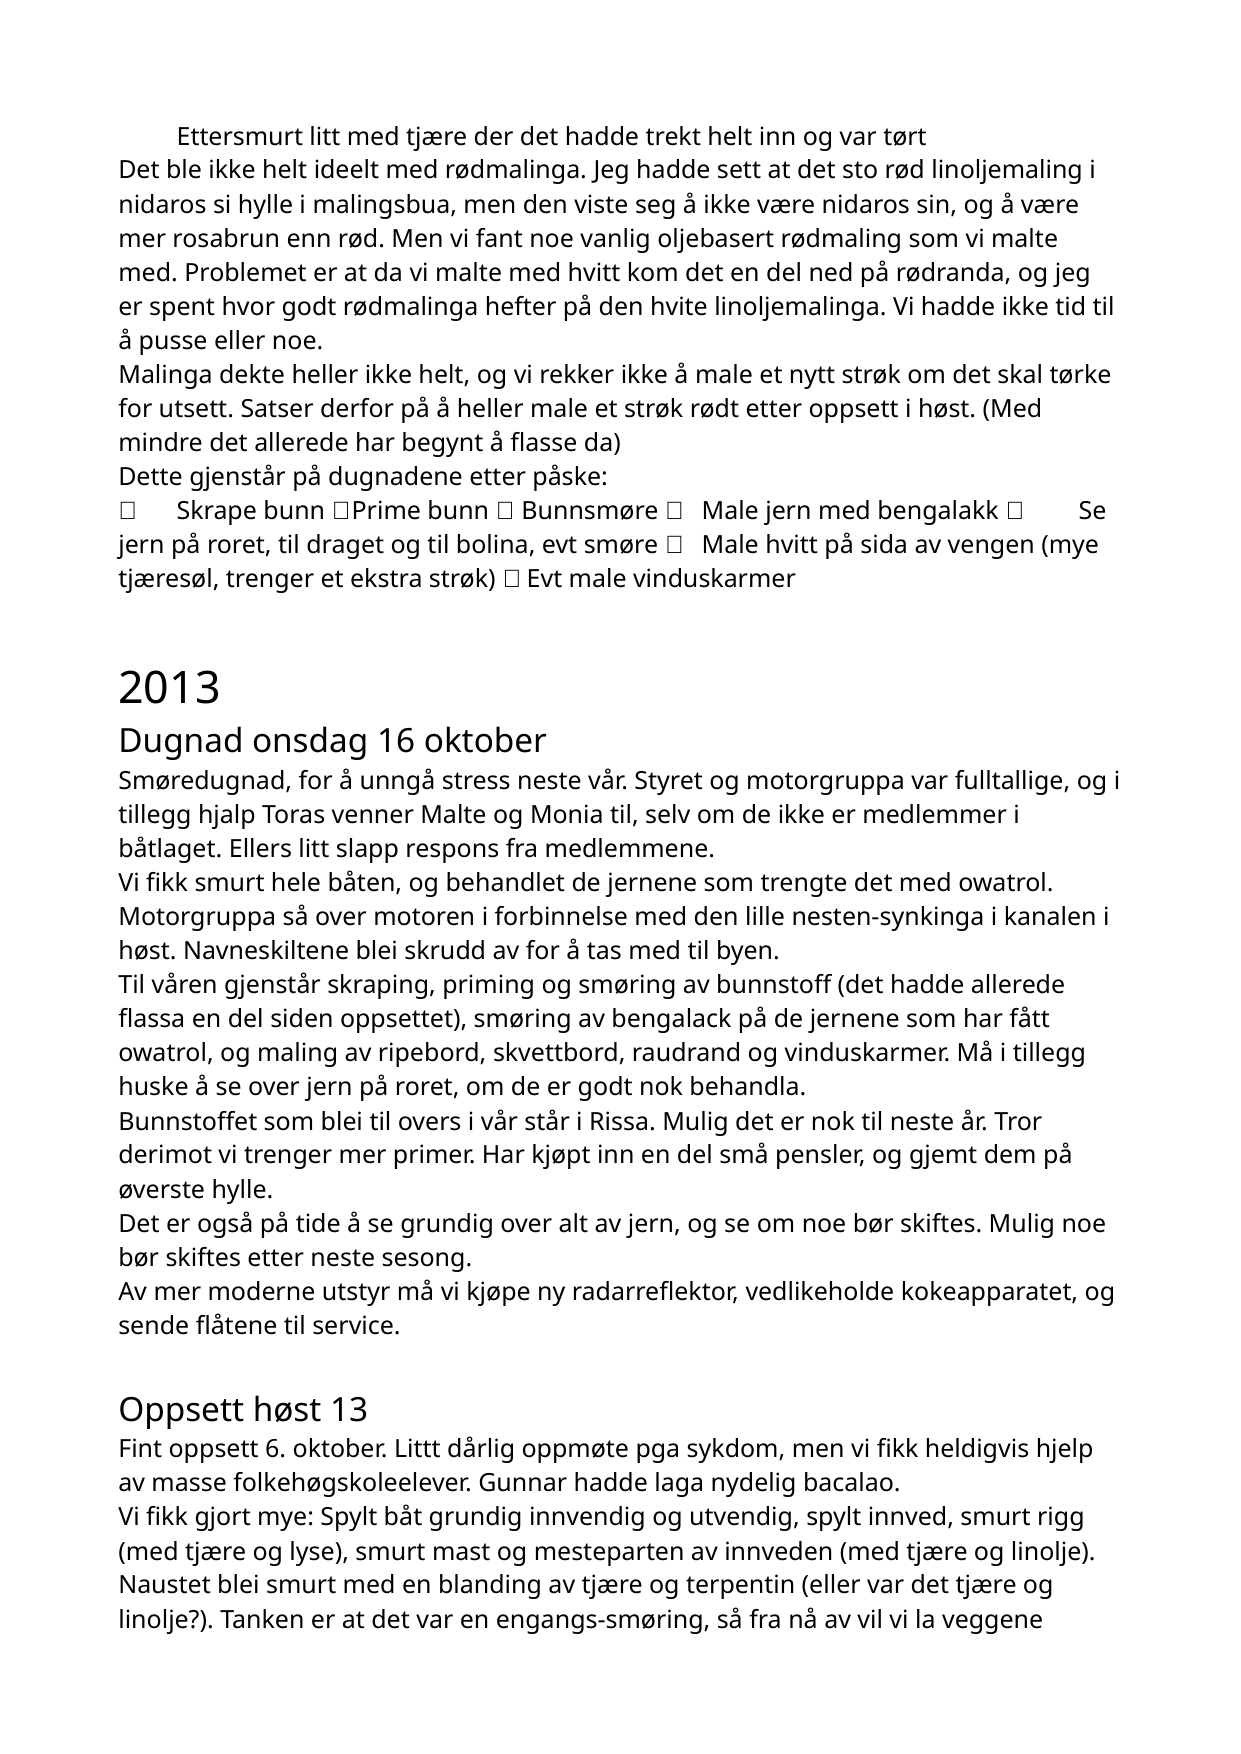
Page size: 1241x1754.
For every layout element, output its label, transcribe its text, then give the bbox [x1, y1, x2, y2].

text Fint oppsett 6. oktober. Littt dårlig oppmøte pga sykdom, men vi fikk heldigvis hjelp av masse folkehøgskoleelever. Gunnar hadde laga nydelig bacalao. [118, 1431, 1122, 1499]
text Vi fikk gjort mye: Spylt båt grundig innvendig og utvendig, spylt innved, smurt rigg (med tjære og lyse), smurt mast og mesteparten av innveden (med tjære og linolje). [118, 1499, 1122, 1567]
text Til våren gjenstår skraping, priming og smøring av bunnstoff (det hadde allerede flassa en del siden oppsettet), smøring av bengalack på de jernene som har fått owatrol, og maling av ripebord, skvettbord, raudrand og vinduskarmer. Må i tillegg huske å se over jern på roret, om de er godt nok behandla. [118, 967, 1122, 1103]
text Ettersmurt litt med tjære der det hadde trekt helt inn og var tørt [118, 118, 1122, 152]
text Vi fikk smurt hele båten, og behandlet de jernene som trengte det med owatrol. Motorgruppa så over motoren i forbinnelse med den lille nesten-synkinga i kanalen i høst. Navneskiltene blei skrudd av for å tas med til byen. [118, 865, 1122, 967]
text Av mer moderne utstyr må vi kjøpe ny radarreflektor, vedlikeholde kokeapparatet, og sende flåtene til service. [118, 1273, 1122, 1342]
text Oppsett høst 13 [118, 1386, 1122, 1431]
text 2013 [118, 656, 1122, 717]
text Dette gjenstår på dugnadene etter påske: [118, 459, 1122, 493]
text  Skrape bunn  Prime bunn  Bunnsmøre  Male jern med bengalakk  Se jern på roret, til draget og til bolina, evt smøre  Male hvitt på sida av vengen (mye tjæresøl, trenger et ekstra strøk)  Evt male vinduskarmer [118, 493, 1122, 595]
text Det ble ikke helt ideelt med rødmalinga. Jeg hadde sett at det sto rød linoljemaling i nidaros si hylle i malingsbua, men den viste seg å ikke være nidaros sin, og å være mer rosabrun enn rød. Men vi fant noe vanlig oljebasert rødmaling som vi malte med. Problemet er at da vi malte med hvitt kom det en del ned på rødranda, og jeg er spent hvor godt rødmalinga hefter på den hvite linoljemalinga. Vi hadde ikke tid til å pusse eller noe. [118, 152, 1122, 357]
text Det er også på tide å se grundig over alt av jern, og se om noe bør skiftes. Mulig noe bør skiftes etter neste sesong. [118, 1205, 1122, 1273]
text Malinga dekte heller ikke helt, og vi rekker ikke å male et nytt strøk om det skal tørke for utsett. Satser derfor på å heller male et strøk rødt etter oppsett i høst. (Med mindre det allerede har begynt å flasse da) [118, 357, 1122, 459]
text Dugnad onsdag 16 oktober [118, 717, 1122, 762]
text Smøredugnad, for å unngå stress neste vår. Styret og motorgruppa var fulltallige, og i tillegg hjalp Toras venner Malte og Monia til, selv om de ikke er medlemmer i båtlaget. Ellers litt slapp respons fra medlemmene. [118, 762, 1122, 865]
text Naustet blei smurt med en blanding av tjære og terpentin (eller var det tjære og linolje?). Tanken er at det var en engangs-smøring, så fra nå av vil vi la veggene [118, 1567, 1122, 1635]
text Bunnstoffet som blei til overs i vår står i Rissa. Mulig det er nok til neste år. Tror derimot vi trenger mer primer. Har kjøpt inn en del små pensler, og gjemt dem på øverste hylle. [118, 1103, 1122, 1205]
